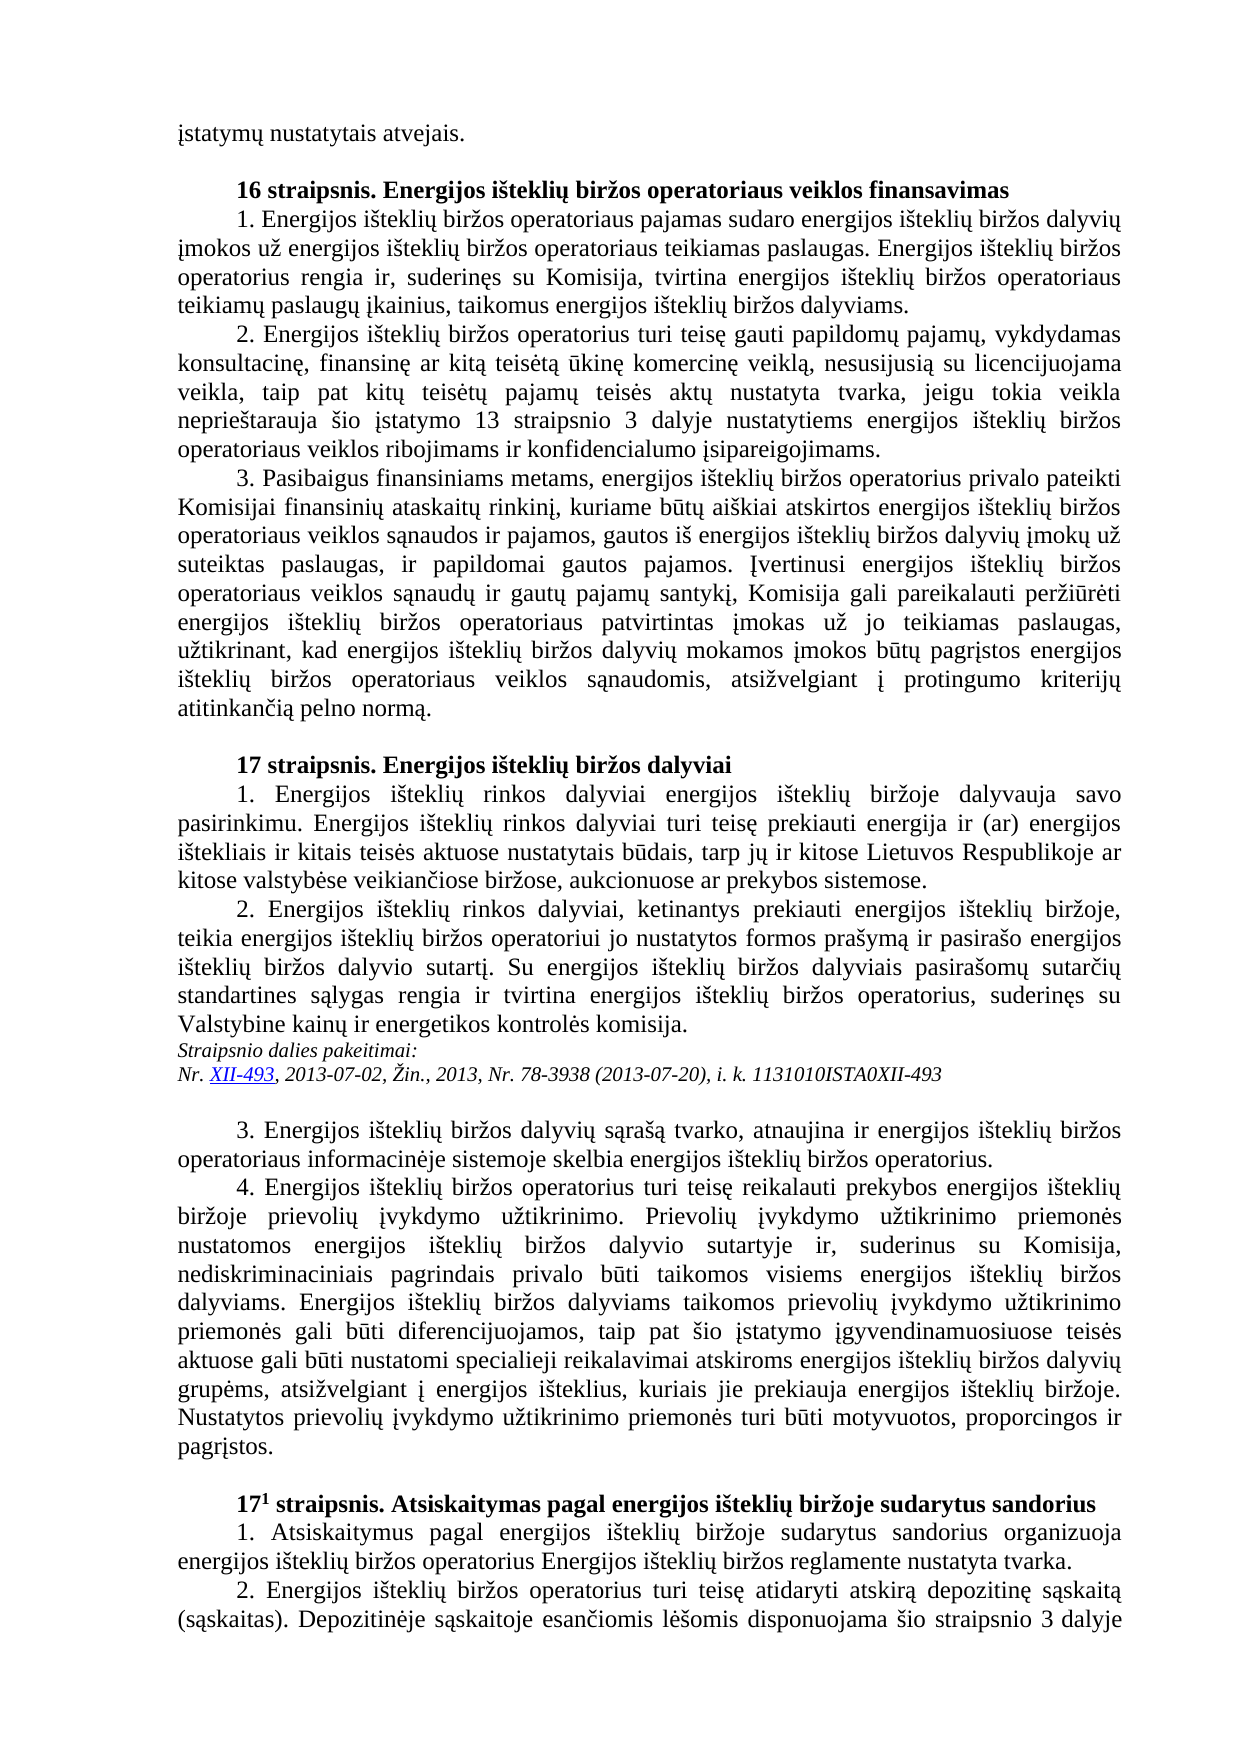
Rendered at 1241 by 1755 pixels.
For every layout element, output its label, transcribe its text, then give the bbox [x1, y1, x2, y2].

text įstatymų nustatytais atvejais. [177, 118, 1122, 147]
text Nr. XII-493, 2013-07-02, Žin., 2013, Nr. 78-3938 (2013-07-20), i. k. 1131010ISTA0XII-493 [177, 1062, 1122, 1086]
text 3. Energijos išteklių biržos dalyvių sąrašą tvarko, atnaujina ir energijos išteklių biržos operatoriaus informacinėje sistemoje skelbia energijos išteklių biržos operatorius. [177, 1115, 1122, 1172]
text 2. Energijos išteklių biržos operatorius turi teisę atidaryti atskirą depozitinę sąskaitą (sąskaitas). Depozitinėje sąskaitoje esančiomis lėšomis disponuojama šio straipsnio 3 dalyje [177, 1575, 1122, 1632]
text 16 straipsnis. Energijos išteklių biržos operatoriaus veiklos finansavimas [177, 176, 1122, 204]
text 2. Energijos išteklių rinkos dalyviai, ketinantys prekiauti energijos išteklių biržoje, teikia energijos išteklių biržos operatoriui jo nustatytos formos prašymą ir pasirašo energijos išteklių biržos dalyvio sutartį. Su energijos išteklių biržos dalyviais pasirašomų sutarčių standartines sąlygas rengia ir tvirtina energijos išteklių biržos operatorius, suderinęs su Valstybine kainų ir energetikos kontrolės komisija. [177, 894, 1122, 1038]
text 2. Energijos išteklių biržos operatorius turi teisę gauti papildomų pajamų, vykdydamas konsultacinę, finansinę ar kitą teisėtą ūkinę komercinę veiklą, nesusijusią su licencijuojama veikla, taip pat kitų teisėtų pajamų teisės aktų nustatyta tvarka, jeigu tokia veikla neprieštarauja šio įstatymo 13 straipsnio 3 dalyje nustatytiems energijos išteklių biržos operatoriaus veiklos ribojimams ir konfidencialumo įsipareigojimams. [177, 319, 1122, 463]
text 1. Energijos išteklių biržos operatoriaus pajamas sudaro energijos išteklių biržos dalyvių įmokos už energijos išteklių biržos operatoriaus teikiamas paslaugas. Energijos išteklių biržos operatorius rengia ir, suderinęs su Komisija, tvirtina energijos išteklių biržos operatoriaus teikiamų paslaugų įkainius, taikomus energijos išteklių biržos dalyviams. [177, 204, 1122, 319]
text 17 straipsnis. Energijos išteklių biržos dalyviai [177, 751, 1122, 779]
text 171 straipsnis. Atsiskaitymas pagal energijos išteklių biržoje sudarytus sandorius [177, 1489, 1122, 1517]
text 3. Pasibaigus finansiniams metams, energijos išteklių biržos operatorius privalo pateikti Komisijai finansinių ataskaitų rinkinį, kuriame būtų aiškiai atskirtos energijos išteklių biržos operatoriaus veiklos sąnaudos ir pajamos, gautos iš energijos išteklių biržos dalyvių įmokų už suteiktas paslaugas, ir papildomai gautos pajamos. Įvertinusi energijos išteklių biržos operatoriaus veiklos sąnaudų ir gautų pajamų santykį, Komisija gali pareikalauti peržiūrėti energijos išteklių biržos operatoriaus patvirtintas įmokas už jo teikiamas paslaugas, užtikrinant, kad energijos išteklių biržos dalyvių mokamos įmokos būtų pagrįstos energijos išteklių biržos operatoriaus veiklos sąnaudomis, atsižvelgiant į protingumo kriterijų atitinkančią pelno normą. [177, 463, 1122, 722]
text Straipsnio dalies pakeitimai: [177, 1038, 1122, 1062]
text 1. Energijos išteklių rinkos dalyviai energijos išteklių biržoje dalyvauja savo pasirinkimu. Energijos išteklių rinkos dalyviai turi teisę prekiauti energija ir (ar) energijos ištekliais ir kitais teisės aktuose nustatytais būdais, tarp jų ir kitose Lietuvos Respublikoje ar kitose valstybėse veikiančiose biržose, aukcionuose ar prekybos sistemose. [177, 779, 1122, 894]
text 4. Energijos išteklių biržos operatorius turi teisę reikalauti prekybos energijos išteklių biržoje prievolių įvykdymo užtikrinimo. Prievolių įvykdymo užtikrinimo priemonės nustatomos energijos išteklių biržos dalyvio sutartyje ir, suderinus su Komisija, nediskriminaciniais pagrindais privalo būti taikomos visiems energijos išteklių biržos dalyviams. Energijos išteklių biržos dalyviams taikomos prievolių įvykdymo užtikrinimo priemonės gali būti diferencijuojamos, taip pat šio įstatymo įgyvendinamuosiuose teisės aktuose gali būti nustatomi specialieji reikalavimai atskiroms energijos išteklių biržos dalyvių grupėms, atsižvelgiant į energijos išteklius, kuriais jie prekiauja energijos išteklių biržoje. Nustatytos prievolių įvykdymo užtikrinimo priemonės turi būti motyvuotos, proporcingos ir pagrįstos. [177, 1172, 1122, 1460]
text 1. Atsiskaitymus pagal energijos išteklių biržoje sudarytus sandorius organizuoja energijos išteklių biržos operatorius Energijos išteklių biržos reglamente nustatyta tvarka. [177, 1517, 1122, 1575]
